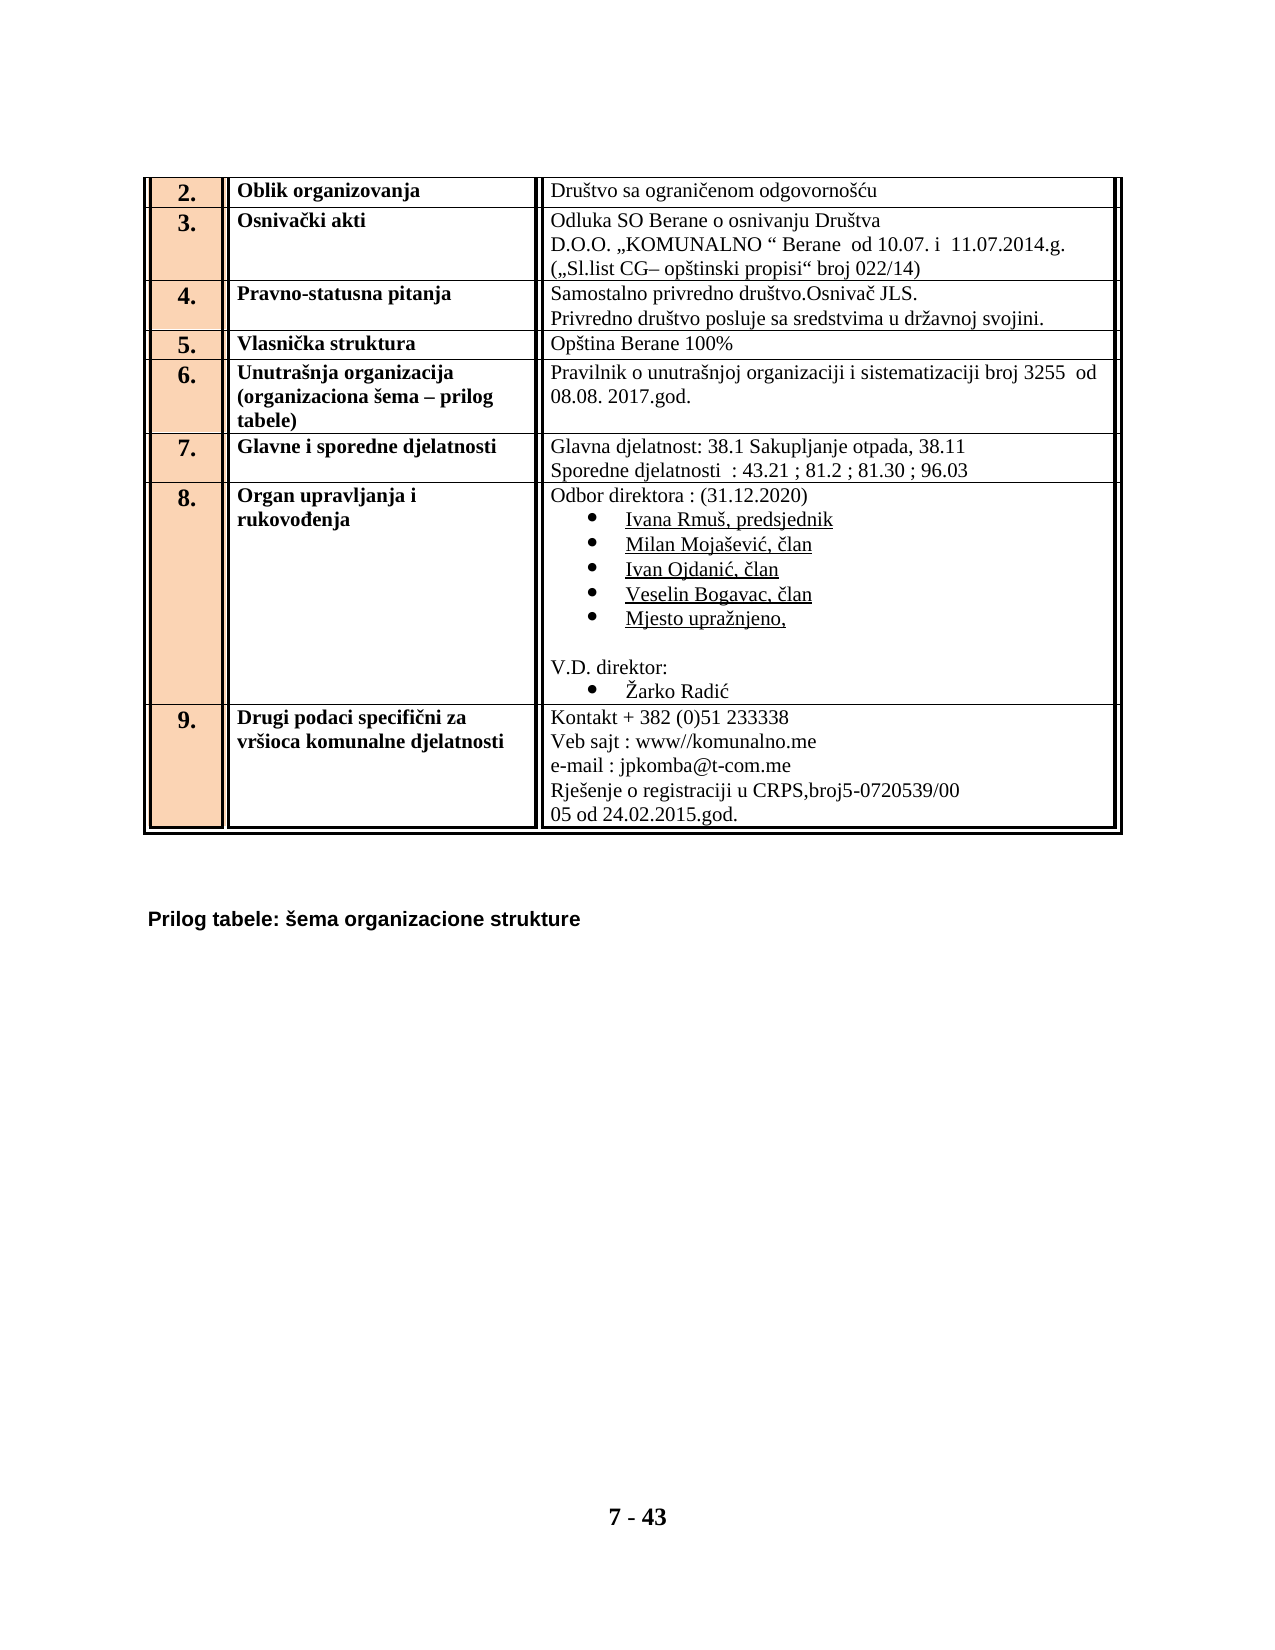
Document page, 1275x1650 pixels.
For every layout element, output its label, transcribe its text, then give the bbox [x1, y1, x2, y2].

table_cell Kontakt + 382 (0)51 233338 Veb sajt : www//komunalno.me e-mail : jpkomba@t-com.me Rješenje o registraciji u CRPS,broj5-0720539/00 05 od 24.02.2015.god. [544, 705, 1113, 826]
table_cell 3. [152, 208, 221, 280]
table_cell Glavna djelatnost: 38.1 Sakupljanje otpada, 38.11 Sporedne djelatnosti : 43.21 ; 81.2 ; 81.30 ; 96.03 [544, 434, 1113, 482]
table_cell Osnivački akti [230, 208, 534, 280]
text Prilog tabele: šema organizacione strukture [148, 907, 1127, 931]
table_cell Pravilnik o unutrašnjoj organizaciji i sistematizaciji broj 3255 od 08.08. 2017.god. [544, 360, 1113, 432]
table_cell 8. [152, 483, 221, 704]
table_cell 5. [152, 331, 221, 359]
table_cell Organ upravljanja i rukovođenja [230, 483, 534, 704]
table_cell Opština Berane 100% [544, 331, 1113, 359]
table_cell Društvo sa ograničenom odgovornošću [544, 178, 1113, 207]
table_cell Glavne i sporedne djelatnosti [230, 434, 534, 482]
table_cell Samostalno privredno društvo.Osnivač JLS. Privredno društvo posluje sa sredstvima u državnoj svojini. [544, 281, 1113, 329]
table_cell Vlasnička struktura [230, 331, 534, 359]
table_cell 7. [152, 434, 221, 482]
table_cell 2. [152, 178, 221, 207]
table_cell Odbor direktora : (31.12.2020) Ivana Rmuš, predsjednik Milan Mojašević, član Ivan Ojdanić, član Veselin Bogavac, član Mjesto upražnjeno, V.D. direktor: Žarko Radić [544, 483, 1113, 704]
table_cell Pravno-statusna pitanja [230, 281, 534, 329]
table_cell 6. [152, 360, 221, 432]
table_cell 9. [152, 705, 221, 826]
table_cell Odluka SO Berane o osnivanju Društva D.O.O. „KOMUNALNO “ Berane od 10.07. i 11.07.2014.g.(„Sl.list CG– opštinski propisi“ broj 022/14) [544, 208, 1113, 280]
table_cell Oblik organizovanja [230, 178, 534, 207]
table_cell Unutrašnja organizacija (organizaciona šema – prilog tabele) [230, 360, 534, 432]
table_cell Drugi podaci specifični za vršioca komunalne djelatnosti [230, 705, 534, 826]
